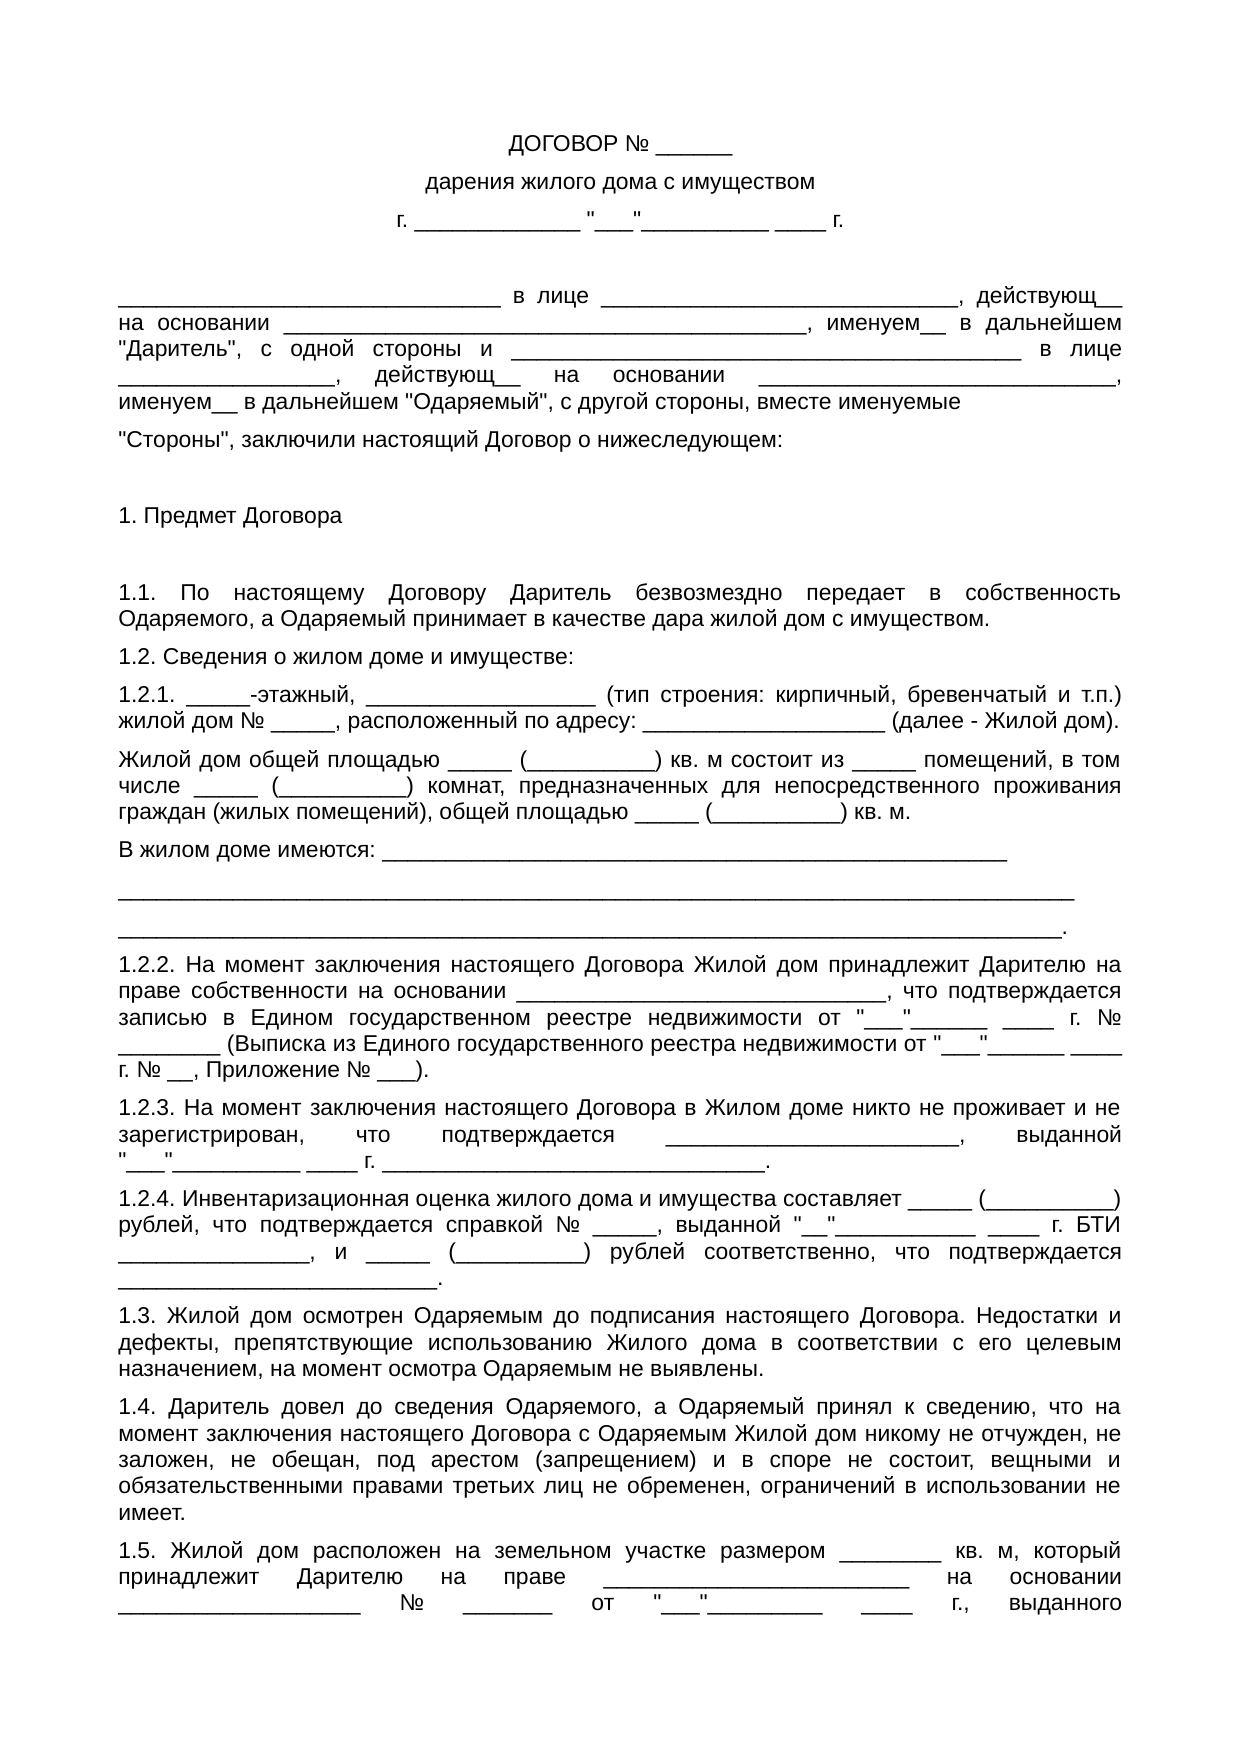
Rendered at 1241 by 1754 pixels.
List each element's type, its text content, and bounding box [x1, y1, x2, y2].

text 1.2.1. _____-этажный, __________________ (тип строения: кирпичный, бревенчатый и т.п.) жилой дом № _____, расположенный по адресу: ___________________ (далее - Жилой дом). [118, 681, 1122, 734]
text 1.2.2. На момент заключения настоящего Договора Жилой дом принадлежит Дарителю на праве собственности на основании _____________________________, что подтверждается записью в Едином государственном реестре недвижимости от "___"______ ____ г. № ________ (Выписка из Единого государственного реестра недвижимости от "___"______ ____ г. № __, Приложение № ___). [118, 951, 1122, 1082]
text дарения жилого дома с имуществом [118, 168, 1122, 194]
text 1.1. По настоящему Договору Даритель безвозмездно передает в собственность Одаряемого, а Одаряемый принимает в качестве дара жилой дом с имуществом. [118, 578, 1122, 631]
text Жилой дом общей площадью _____ (__________) кв. м состоит из _____ помещений, в том числе _____ (__________) комнат, предназначенных для непосредственного проживания граждан (жилых помещений), общей площадью _____ (__________) кв. м. [118, 746, 1122, 824]
text 1.2. Сведения о жилом доме и имуществе: [118, 643, 1122, 669]
text ___________________________________________________________________________ [118, 874, 1122, 901]
text ______________________________ в лице ____________________________, действующ__ на основании _________________________________________, именуем__ в дальнейшем "Даритель", с одной стороны и ________________________________________ в лице _________________, действующ__ на основании ____________________________, именуем__ в дальнейшем "Одаряемый", с другой стороны, вместе именуемые [118, 282, 1122, 414]
text __________________________________________________________________________. [118, 913, 1122, 939]
text ДОГОВОР № ______ [118, 130, 1122, 156]
text 1. Предмет Договора [118, 502, 1122, 528]
text 1.2.3. На момент заключения настоящего Договора в Жилом доме никто не проживает и не зарегистрирован, что подтверждается _______________________, выданной "___"__________ ____ г. ______________________________. [118, 1094, 1122, 1173]
text В жилом доме имеются: _________________________________________________ [118, 836, 1122, 863]
text 1.4. Даритель довел до сведения Одаряемого, а Одаряемый принял к сведению, что на момент заключения настоящего Договора с Одаряемым Жилой дом никому не отчужден, не заложен, не обещан, под арестом (запрещением) и в споре не состоит, вещными и обязательственными правами третьих лиц не обременен, ограничений в использовании не имеет. [118, 1393, 1122, 1525]
text 1.2.4. Инвентаризационная оценка жилого дома и имущества составляет _____ (__________) рублей, что подтверждается справкой № _____, выданной "__"___________ ____ г. БТИ _______________, и _____ (__________) рублей соответственно, что подтверждается _________________________. [118, 1185, 1122, 1291]
text 1.5. Жилой дом расположен на земельном участке размером ________ кв. м, который принадлежит Дарителю на праве ________________________ на основании ___________________ № _______ от "___"_________ ____ г., выданного [118, 1537, 1122, 1616]
text г. _____________ "___"__________ ____ г. [118, 206, 1122, 232]
text "Стороны", заключили настоящий Договор о нижеследующем: [118, 426, 1122, 452]
text 1.3. Жилой дом осмотрен Одаряемым до подписания настоящего Договора. Недостатки и дефекты, препятствующие использованию Жилого дома в соответствии с его целевым назначением, на момент осмотра Одаряемым не выявлены. [118, 1302, 1122, 1381]
